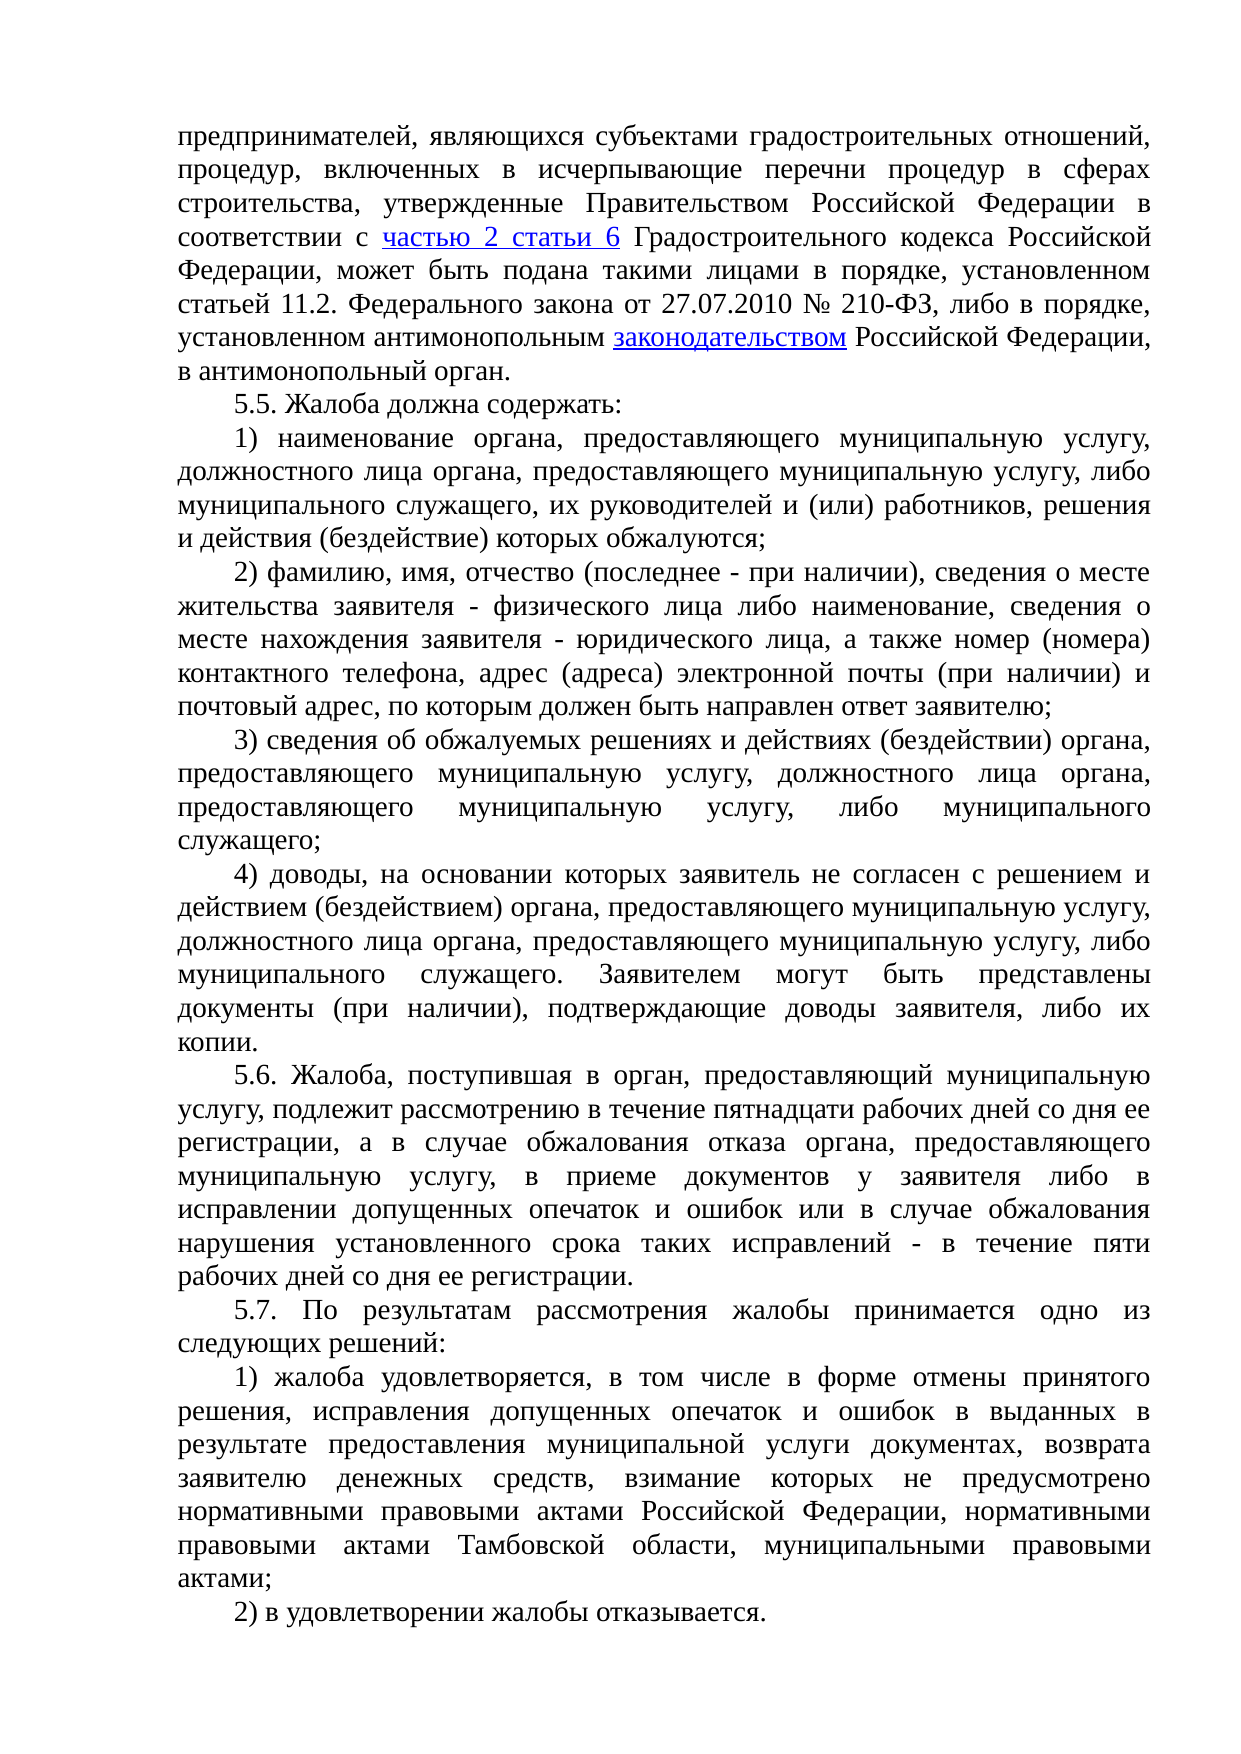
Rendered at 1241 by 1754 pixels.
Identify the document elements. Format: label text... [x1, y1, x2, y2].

text предпринимателей, являющихся субъектами градостроительных отношений, процедур, включенных в исчерпывающие перечни процедур в сферах строительства, утвержденные Правительством Российской Федерации в соответствии с частью 2 статьи 6 Градостроительного кодекса Российской Федерации, может быть подана такими лицами в порядке, установленном статьей 11.2. Федерального закона от 27.07.2010 № 210-ФЗ, либо в порядке, установленном антимонопольным законодательством Российской Федерации, в антимонопольный орган. [177, 118, 1152, 386]
text 1) жалоба удовлетворяется, в том числе в форме отмены принятого решения, исправления допущенных опечаток и ошибок в выданных в результате предоставления муниципальной услуги документах, возврата заявителю денежных средств, взимание которых не предусмотрено нормативными правовыми актами Российской Федерации, нормативными правовыми актами Тамбовской области, муниципальными правовыми актами; [177, 1359, 1152, 1594]
text 5.6. Жалоба, поступившая в орган, предоставляющий муниципальную услугу, подлежит рассмотрению в течение пятнадцати рабочих дней со дня ее регистрации, а в случае обжалования отказа органа, предоставляющего муниципальную услугу, в приеме документов у заявителя либо в исправлении допущенных опечаток и ошибок или в случае обжалования нарушения установленного срока таких исправлений - в течение пяти рабочих дней со дня ее регистрации. [177, 1057, 1152, 1292]
text 2) фамилию, имя, отчество (последнее - при наличии), сведения о месте жительства заявителя - физического лица либо наименование, сведения о месте нахождения заявителя - юридического лица, а также номер (номера) контактного телефона, адрес (адреса) электронной почты (при наличии) и почтовый адрес, по которым должен быть направлен ответ заявителю; [177, 554, 1152, 722]
text 5.5. Жалоба должна содержать: [177, 386, 1152, 420]
text 1) наименование органа, предоставляющего муниципальную услугу, должностного лица органа, предоставляющего муниципальную услугу, либо муниципального служащего, их руководителей и (или) работников, решения и действия (бездействие) которых обжалуются; [177, 420, 1152, 554]
text 2) в удовлетворении жалобы отказывается. [177, 1594, 1152, 1627]
text 3) сведения об обжалуемых решениях и действиях (бездействии) органа, предоставляющего муниципальную услугу, должностного лица органа, предоставляющего муниципальную услугу, либо муниципального служащего; [177, 722, 1152, 856]
text 4) доводы, на основании которых заявитель не согласен с решением и действием (бездействием) органа, предоставляющего муниципальную услугу, должностного лица органа, предоставляющего муниципальную услугу, либо муниципального служащего. Заявителем могут быть представлены документы (при наличии), подтверждающие доводы заявителя, либо их копии. [177, 856, 1152, 1057]
text 5.7. По результатам рассмотрения жалобы принимается одно из следующих решений: [177, 1292, 1152, 1359]
